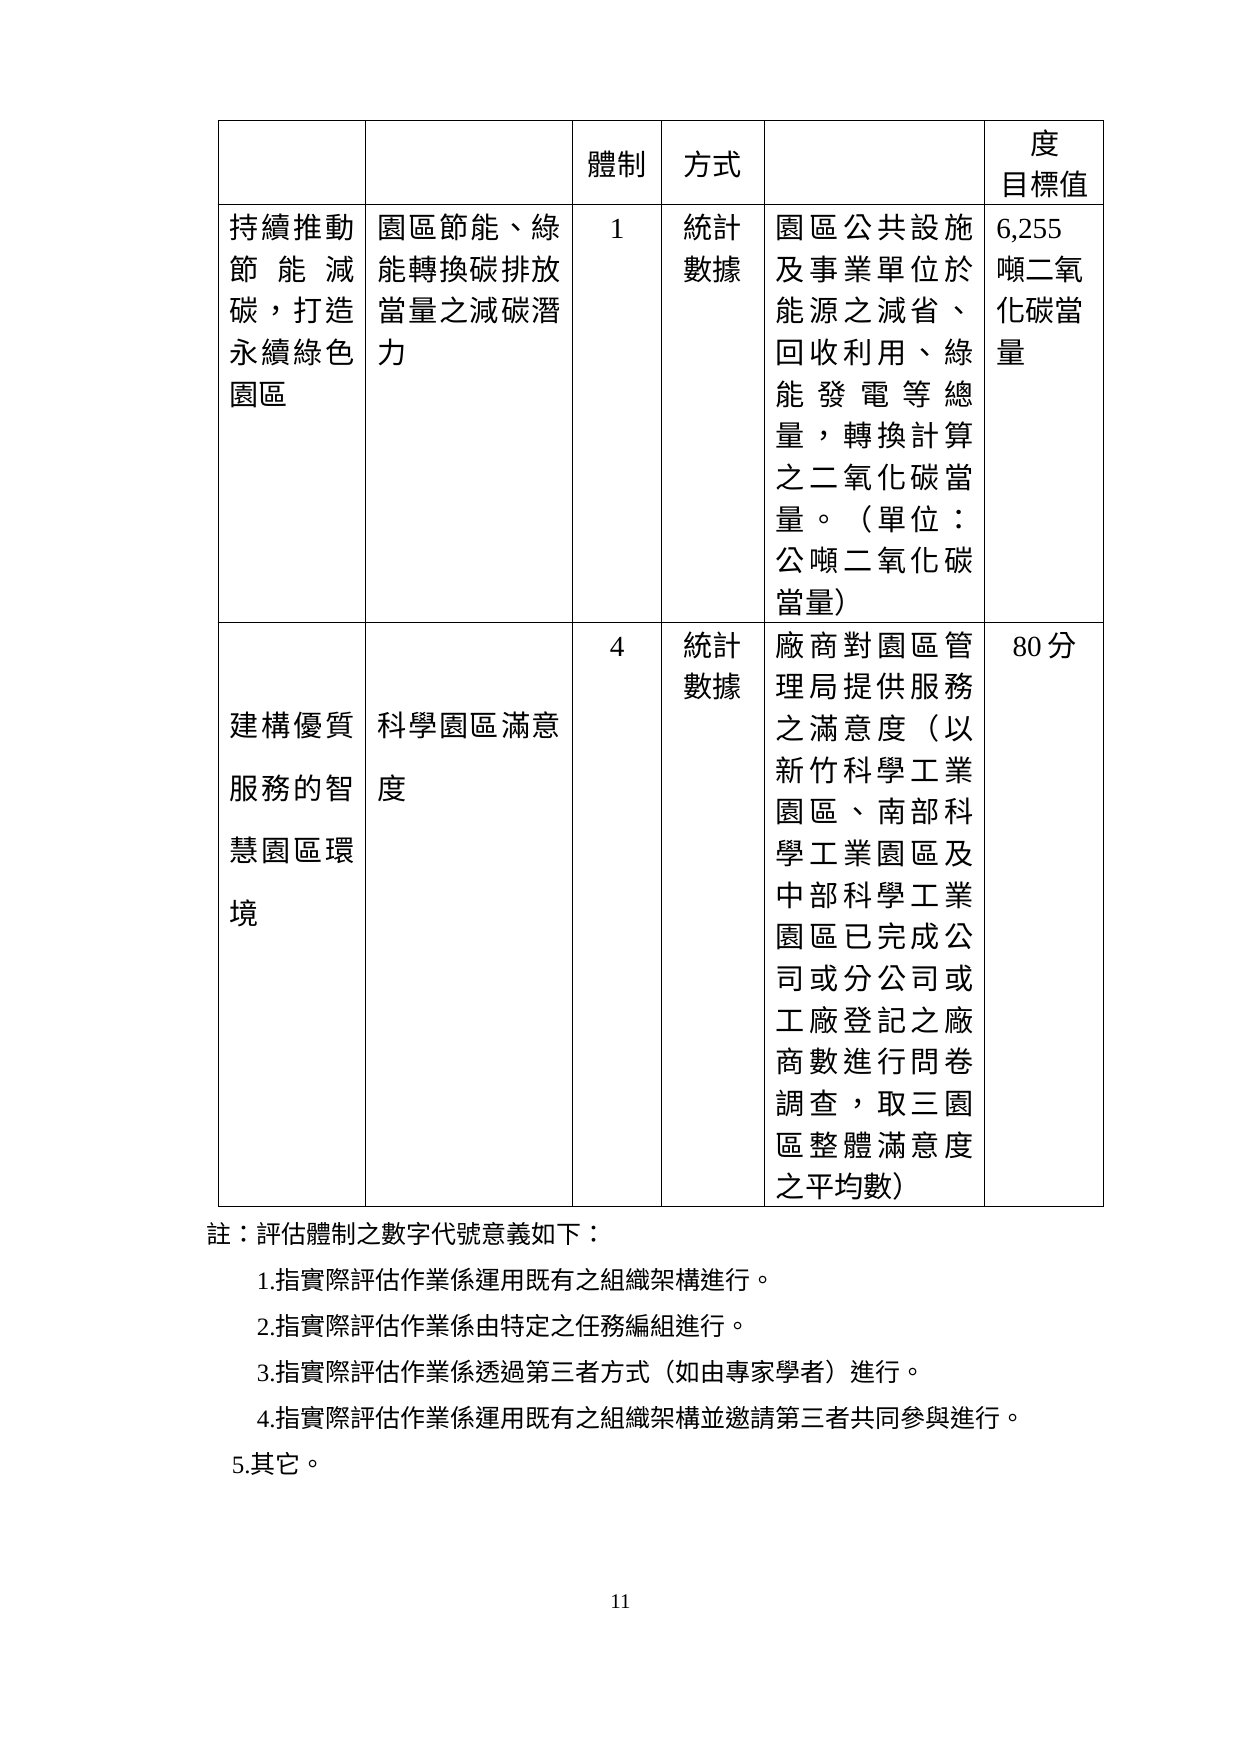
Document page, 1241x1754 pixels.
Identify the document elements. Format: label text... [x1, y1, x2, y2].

table_cell 統計數據 [662, 205, 764, 622]
table_cell 方式 [662, 121, 764, 204]
text 2.指實際評估作業係由特定之任務編組進行。 [207, 1299, 1092, 1345]
table_header [219, 121, 365, 204]
table_cell 1 [573, 205, 661, 622]
table_cell 4 [573, 623, 661, 1206]
table_cell 科學園區滿意度 [366, 623, 572, 1206]
table_cell 體制 [573, 121, 661, 204]
table_cell 園區節能、綠能轉換碳排放當量之減碳潛力 [366, 205, 572, 622]
text 註：評估體制之數字代號意義如下： [207, 1207, 1092, 1253]
table_cell 園區公共設施及事業單位於能源之減省、回收利用、綠能發電等總量，轉換計算之二氧化碳當量。（單位：公噸二氧化碳當量） [765, 205, 984, 622]
text 1.指實際評估作業係運用既有之組織架構進行。 [207, 1253, 1092, 1299]
table_cell 廠商對園區管理局提供服務之滿意度（以新竹科學工業園區、南部科學工業園區及中部科學工業園區已完成公司或分公司或工廠登記之廠商數進行問卷調查，取三園區整體滿意度之平均數） [765, 623, 984, 1206]
table_cell 持續推動節能減碳，打造永續綠色園區 [219, 205, 365, 622]
table_cell [366, 121, 572, 204]
text 3.指實際評估作業係透過第三者方式（如由專家學者）進行。 [207, 1345, 1092, 1391]
table_cell 度 目標值 [985, 121, 1103, 204]
text 4.指實際評估作業係運用既有之組織架構並邀請第三者共同參與進行。 [207, 1391, 1092, 1436]
table_cell 建構優質服務的智慧園區環境 [219, 623, 365, 1206]
table_cell [765, 121, 984, 204]
text 5.其它。 [207, 1436, 1092, 1482]
table_cell 80分 [985, 623, 1103, 1206]
table_cell 統計數據 [662, 623, 764, 1206]
table_cell 6,255噸二氧化碳當量 [985, 205, 1103, 622]
